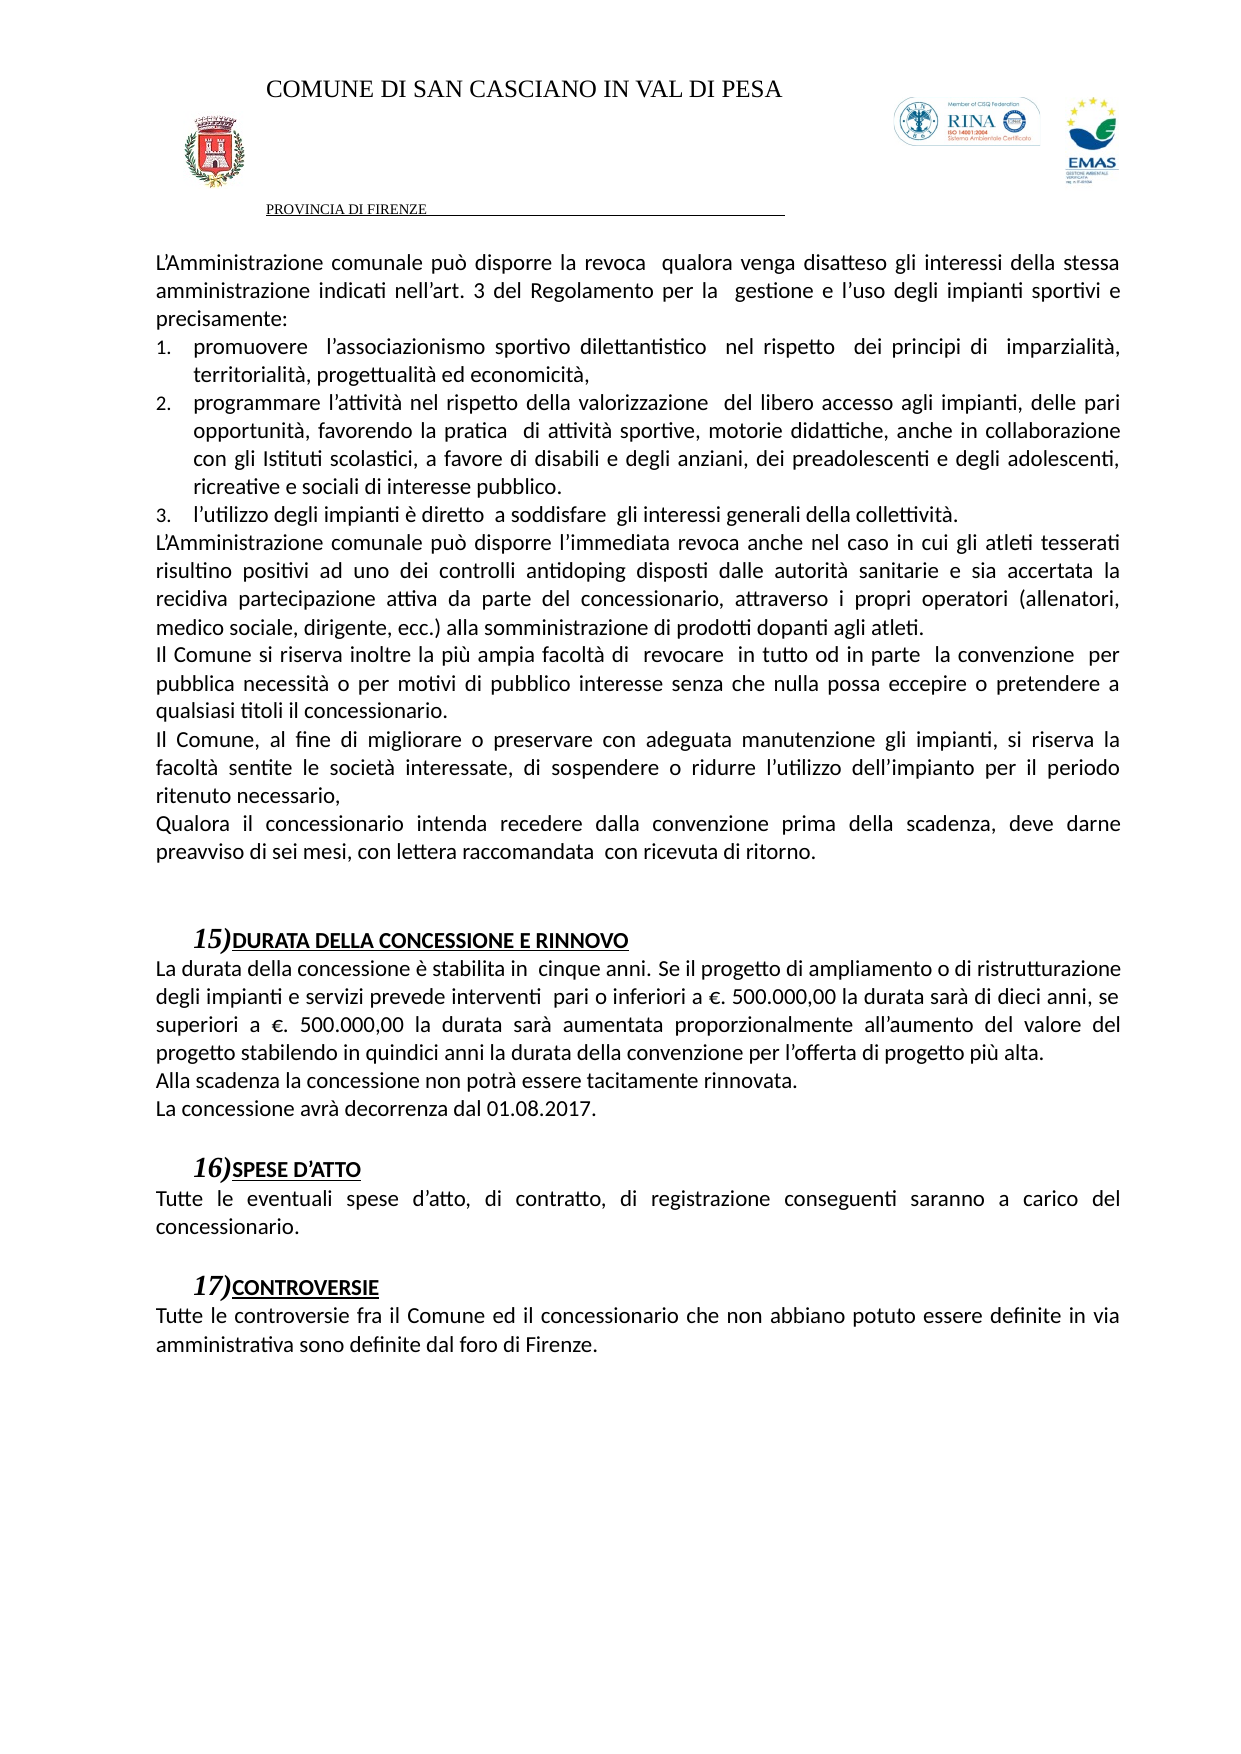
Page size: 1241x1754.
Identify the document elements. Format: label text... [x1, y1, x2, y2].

list CONTROVERSIE [193, 1268, 1122, 1302]
text L’Amministrazione comunale può disporre l’immediata revoca anche nel caso in cui gli atleti tesserati risultino positivi ad uno dei controlli antidoping disposti dalle autorità sanitarie e sia accertata la recidiva partecipazione attiva da parte del concessionario, attraverso i propri operatori (allenatori, medico sociale, dirigente, ecc.) alla somministrazione di prodotti dopanti agli atleti. [156, 528, 1122, 641]
text La concessione avrà decorrenza dal 01.08.2017. [156, 1094, 1122, 1122]
list l’utilizzo degli impianti è diretto a soddisfare gli interessi generali della collettività. [156, 501, 1122, 528]
text Il Comune, al fine di migliorare o preservare con adeguata manutenzione gli impianti, si riserva la facoltà sentite le società interessate, di sospendere o ridurre l’utilizzo dell’impianto per il periodo ritenuto necessario, [156, 725, 1122, 809]
list programmare l’attività nel rispetto della valorizzazione del libero accesso agli impianti, delle pari opportunità, favorendo la pratica di attività sportive, motorie didattiche, anche in collaborazione con gli Istituti scolastici, a favore di disabili e degli anziani, dei preadolescenti e degli adolescenti, ricreative e sociali di interesse pubblico. [156, 388, 1122, 501]
list promuovere l’associazionismo sportivo dilettantistico nel rispetto dei principi di imparzialità, territorialità, progettualità ed economicità, [156, 332, 1122, 388]
text Tutte le eventuali spese d’atto, di contratto, di registrazione conseguenti saranno a carico del concessionario. [156, 1184, 1122, 1240]
text Tutte le controversie fra il Comune ed il concessionario che non abbiano potuto essere definite in via amministrativa sono definite dal foro di Firenze. [156, 1302, 1122, 1358]
text Qualora il concessionario intenda recedere dalla convenzione prima della scadenza, deve darne preavviso di sei mesi, con lettera raccomandata con ricevuta di ritorno. [156, 809, 1122, 865]
text Alla scadenza la concessione non potrà essere tacitamente rinnovata. [156, 1066, 1122, 1094]
list DURATA DELLA CONCESSIONE E RINNOVO [193, 921, 1122, 954]
text La durata della concessione è stabilita in cinque anni. Se il progetto di ampliamento o di ristrutturazione degli impianti e servizi prevede interventi pari o inferiori a €. 500.000,00 la durata sarà di dieci anni, se superiori a €. 500.000,00 la durata sarà aumentata proporzionalmente all’aumento del valore del progetto stabilendo in quindici anni la durata della convenzione per l’offerta di progetto più alta. [156, 954, 1122, 1066]
text L’Amministrazione comunale può disporre la revoca qualora venga disatteso gli interessi della stessa amministrazione indicati nell’art. 3 del Regolamento per la gestione e l’uso degli impianti sportivi e precisamente: [156, 248, 1122, 332]
text Il Comune si riserva inoltre la più ampia facoltà di revocare in tutto od in parte la convenzione per pubblica necessità o per motivi di pubblico interesse senza che nulla possa eccepire o pretendere a qualsiasi titoli il concessionario. [156, 641, 1122, 725]
list SPESE D’ATTO [193, 1151, 1122, 1184]
